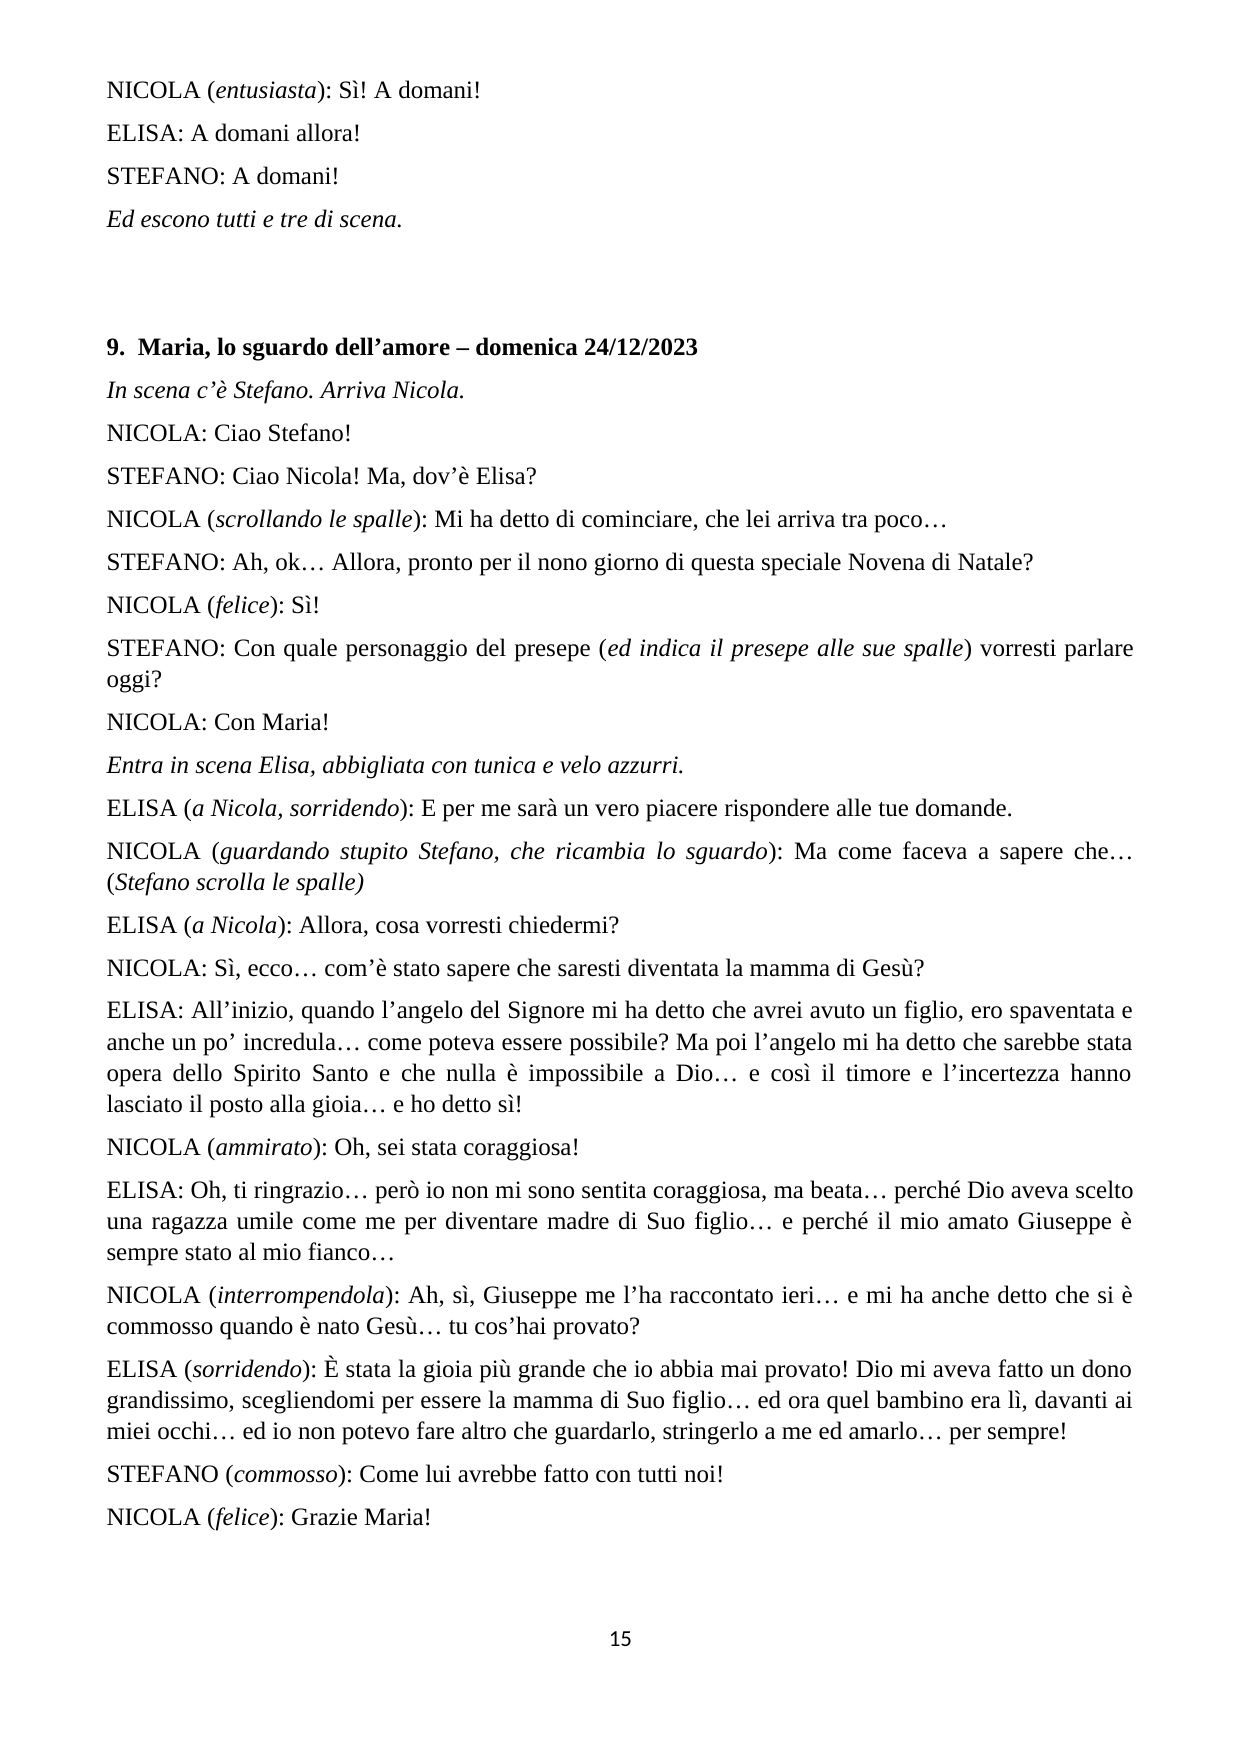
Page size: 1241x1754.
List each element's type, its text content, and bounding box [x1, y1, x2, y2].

text Ed escono tutti e tre di scena. [106, 204, 1134, 232]
text NICOLA: Con Maria! [106, 707, 1134, 736]
text STEFANO: Con quale personaggio del presepe (ed indica il presepe alle sue spalle) vorresti parlare oggi? [106, 633, 1134, 693]
text NICOLA (interrompendola): Ah, sì, Giuseppe me l’ha raccontato ieri… e mi ha anche detto che si è commosso quando è nato Gesù… tu cos’hai provato? [106, 1280, 1134, 1340]
text ELISA: All’inizio, quando l’angelo del Signore mi ha detto che avrei avuto un figlio, ero spaventata e anche un po’ incredula… come poteva essere possibile? Ma poi l’angelo mi ha detto che sarebbe stata opera dello Spirito Santo e che nulla è impossibile a Dio… e così il timore e l’incertezza hanno lasciato il posto alla gioia… e ho detto sì! [106, 996, 1134, 1118]
text STEFANO: Ah, ok… Allora, pronto per il nono giorno di questa speciale Novena di Natale? [106, 547, 1134, 576]
text ELISA (a Nicola): Allora, cosa vorresti chiedermi? [106, 910, 1134, 938]
text ELISA: A domani allora! [106, 118, 1134, 147]
text ELISA (a Nicola, sorridendo): E per me sarà un vero piacere rispondere alle tue domande. [106, 793, 1134, 822]
text STEFANO: A domani! [106, 161, 1134, 189]
text NICOLA (ammirato): Oh, sei stata coraggiosa! [106, 1132, 1134, 1161]
text 9. Maria, lo sguardo dell’amore – domenica 24/12/2023 [106, 332, 1134, 361]
text Entra in scena Elisa, abbigliata con tunica e velo azzurri. [106, 750, 1134, 779]
text ELISA (sorridendo): È stata la gioia più grande che io abbia mai provato! Dio mi aveva fatto un dono grandissimo, scegliendomi per essere la mamma di Suo figlio… ed ora quel bambino era lì, davanti ai miei occhi… ed io non potevo fare altro che guardarlo, stringerlo a me ed amarlo… per sempre! [106, 1354, 1134, 1445]
text ELISA: Oh, ti ringrazio… però io non mi sono sentita coraggiosa, ma beata… perché Dio aveva scelto una ragazza umile come me per diventare madre di Suo figlio… e perché il mio amato Giuseppe è sempre stato al mio fianco… [106, 1175, 1134, 1266]
text NICOLA: Sì, ecco… com’è stato sapere che saresti diventata la mamma di Gesù? [106, 953, 1134, 981]
text STEFANO (commosso): Come lui avrebbe fatto con tutti noi! [106, 1459, 1134, 1488]
text NICOLA (entusiasta): Sì! A domani! [106, 75, 1134, 104]
text NICOLA: Ciao Stefano! [106, 418, 1134, 447]
text NICOLA (felice): Grazie Maria! [106, 1502, 1134, 1531]
text NICOLA (guardando stupito Stefano, che ricambia lo sguardo): Ma come faceva a sapere che… (Stefano scrolla le spalle) [106, 836, 1134, 896]
text In scena c’è Stefano. Arriva Nicola. [106, 375, 1134, 404]
text NICOLA (scrollando le spalle): Mi ha detto di cominciare, che lei arriva tra poco… [106, 504, 1134, 533]
text STEFANO: Ciao Nicola! Ma, dov’è Elisa? [106, 461, 1134, 490]
text NICOLA (felice): Sì! [106, 590, 1134, 619]
